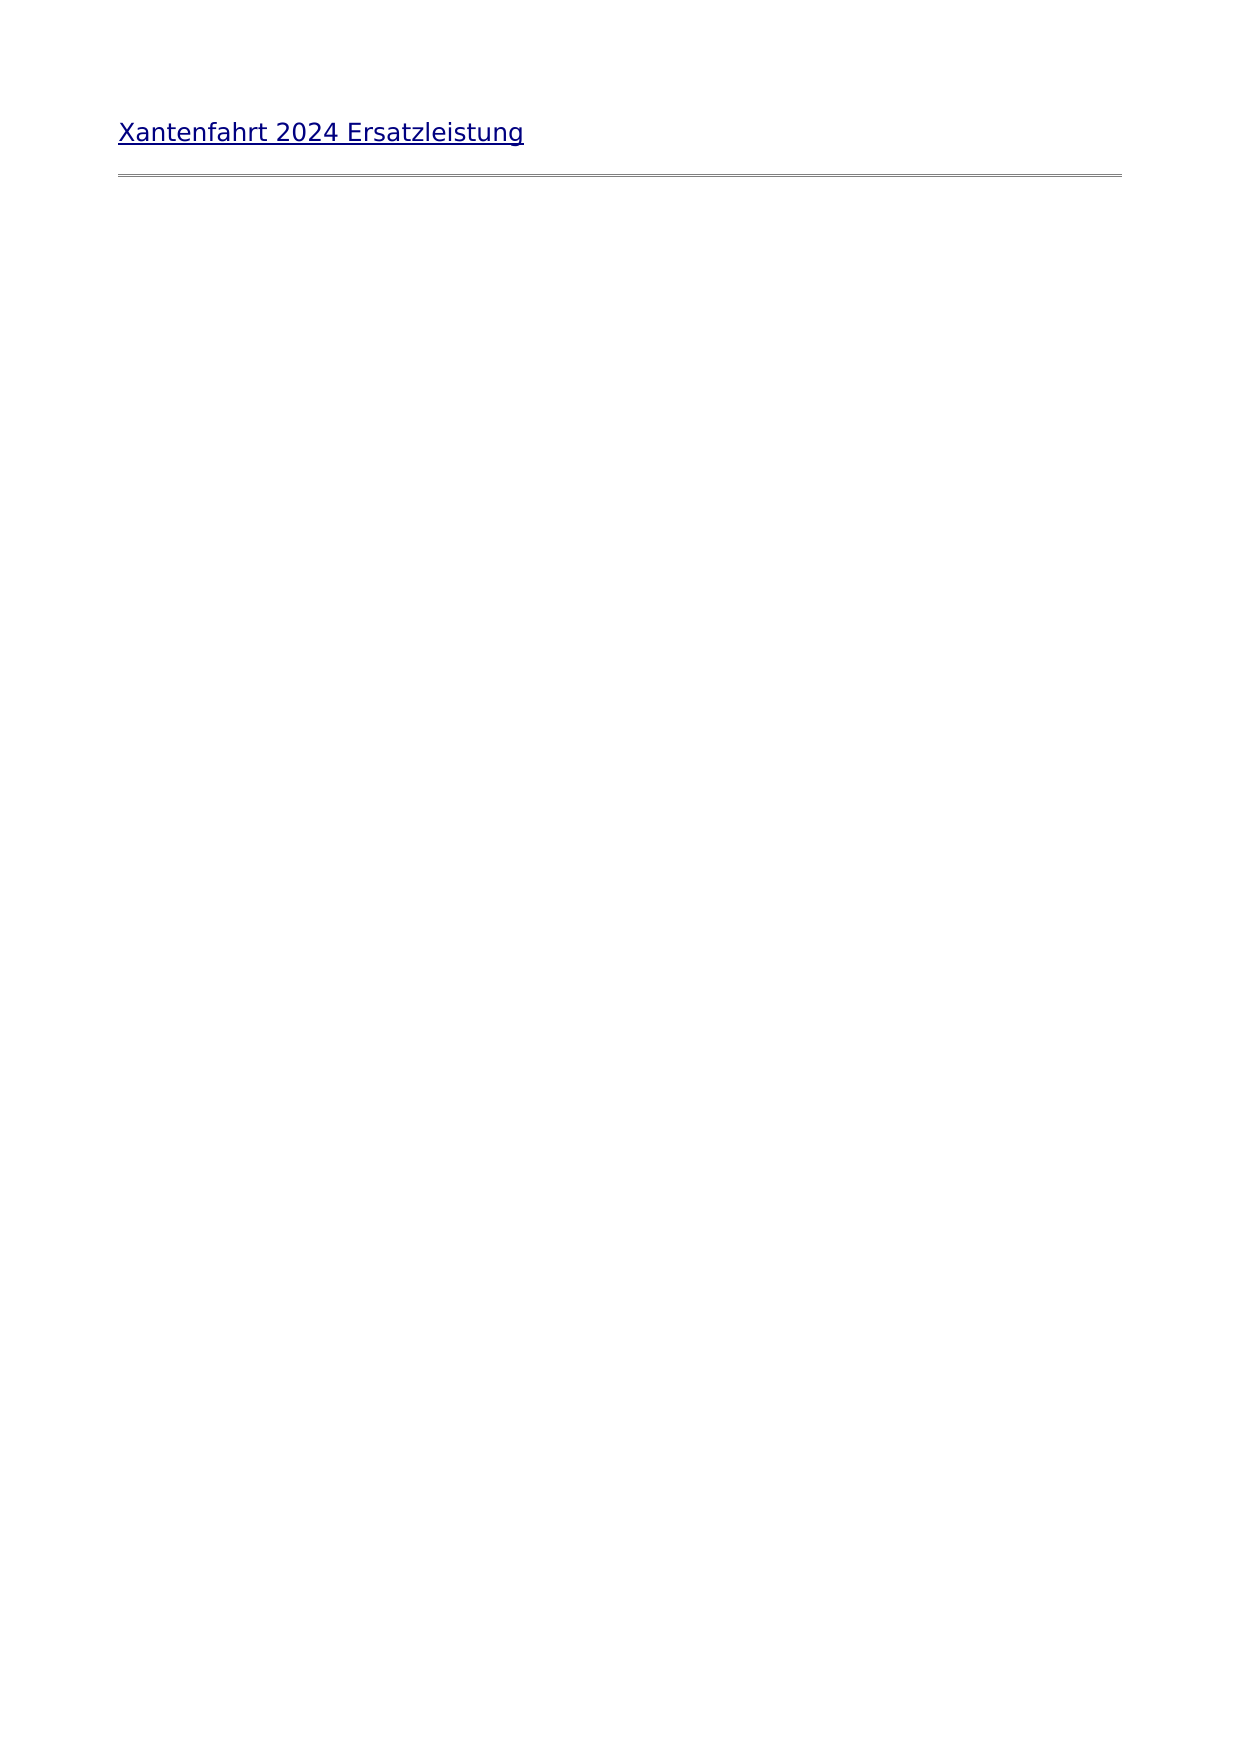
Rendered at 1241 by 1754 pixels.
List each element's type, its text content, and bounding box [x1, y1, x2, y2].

text Xantenfahrt 2024 Ersatzleistung [118, 118, 1122, 147]
